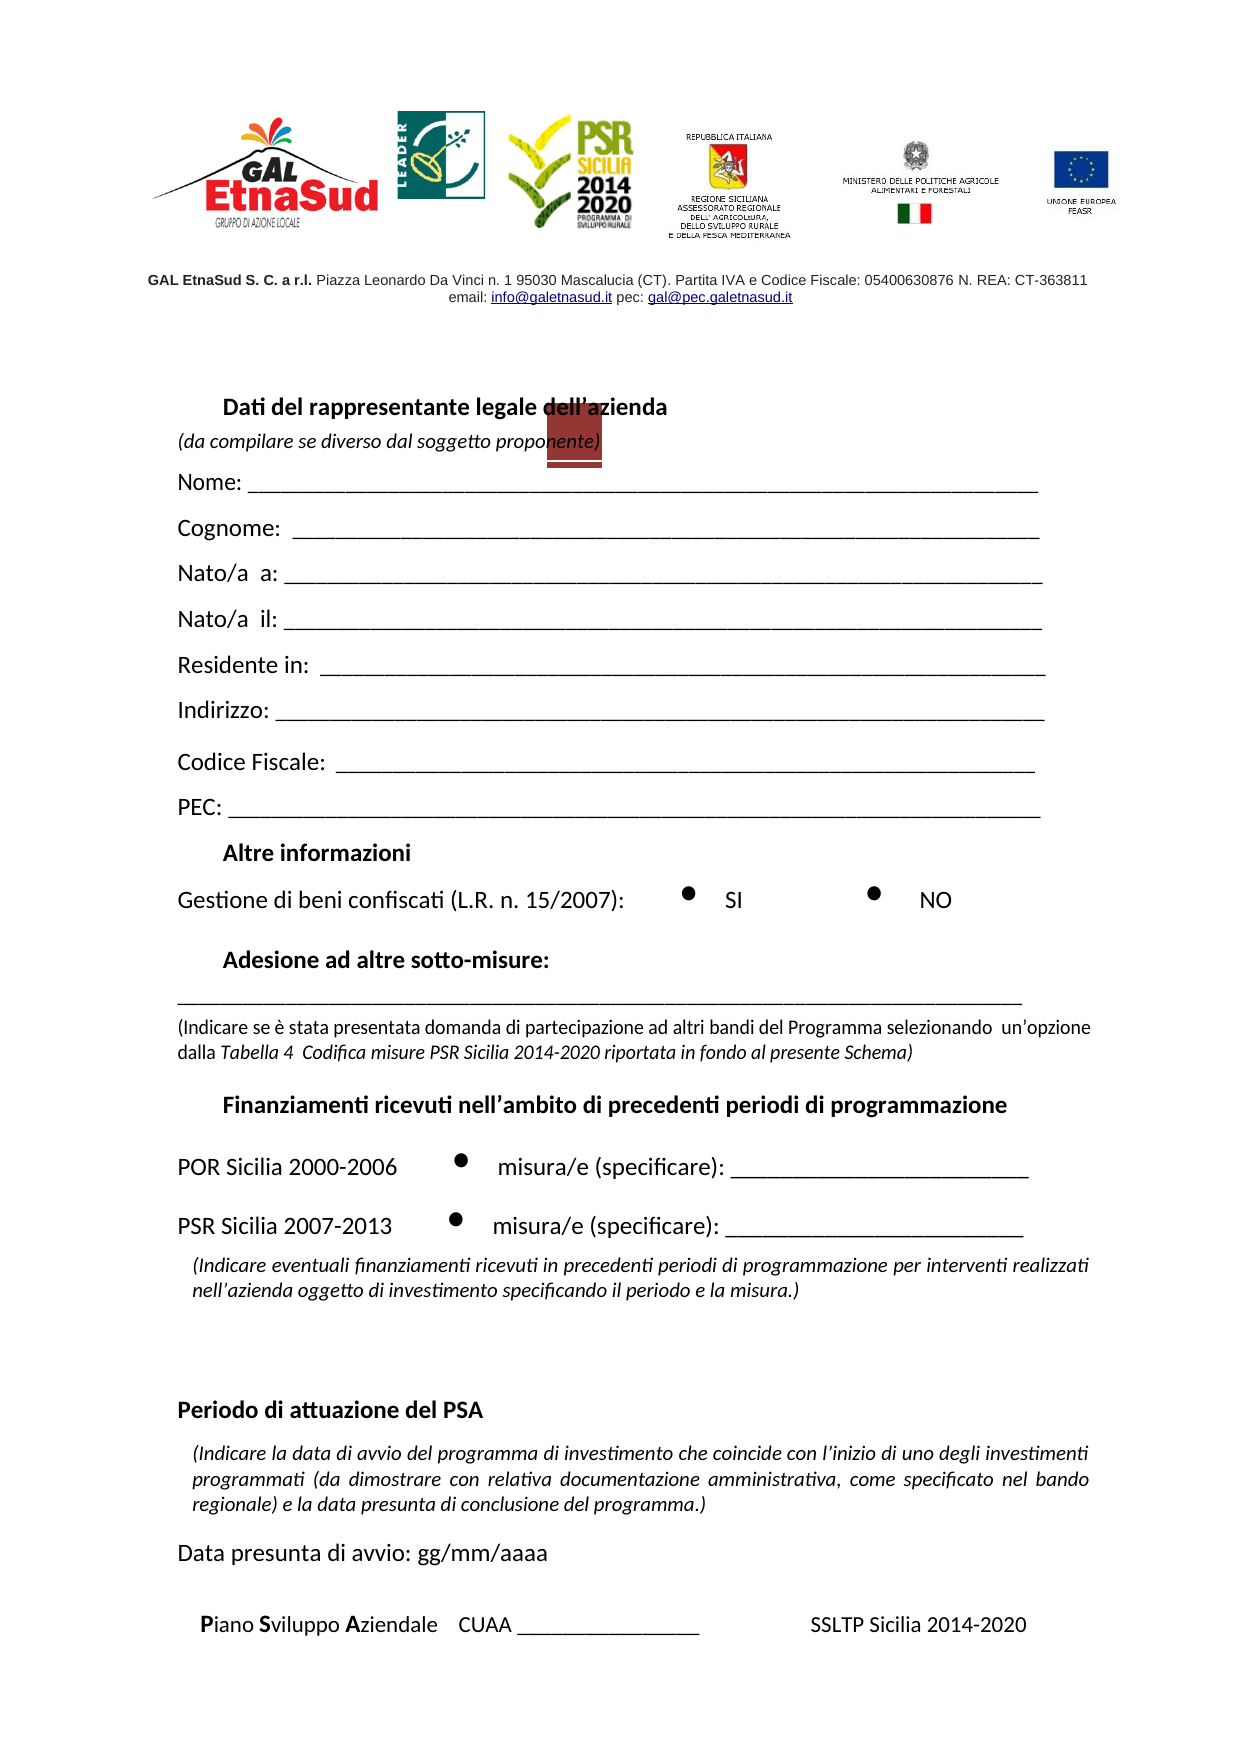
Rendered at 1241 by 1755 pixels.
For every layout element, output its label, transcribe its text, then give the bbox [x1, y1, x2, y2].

text POR Sicilia 2000-2006  misura/e (specificare): ________________________ [177, 1135, 1093, 1186]
text Nato/a il: ______________________________________________________________________ [177, 603, 1093, 634]
text ______________________________________________________________________________ [177, 980, 1093, 1008]
text Data presunta di avvio: gg/mm/aaaa [177, 1537, 1093, 1568]
text Cognome: _____________________________________________________________________ [177, 512, 1093, 542]
text PEC: ___________________________________________________________________________ [177, 791, 1093, 822]
text Indirizzo: _______________________________________________________________________ [177, 694, 1093, 725]
text Codice Fiscale: ________________________________________________________________ [177, 746, 1093, 776]
text (da compilare se diverso dal soggetto proponente) [602, 428, 1093, 453]
text (Indicare se è stata presentata domanda di partecipazione ad altri bandi del Programma selezionando un’opzione dalla Tabella 4 Codifica misure PSR Sicilia 2014-2020 riportata in fondo al presente Schema) [177, 1014, 1093, 1065]
text Residente in: ___________________________________________________________________ [177, 649, 1093, 679]
text (da compilare se diverso dal soggetto proponente) [177, 428, 547, 453]
text Gestione di beni confiscati (L.R. n. 15/2007):  SI  NO [177, 868, 1093, 918]
text Adesione ad altre sotto-misure: [148, 944, 1093, 974]
text PSR Sicilia 2007-2013  misura/e (specificare): ________________________ [177, 1194, 1093, 1245]
text Dati del rappresentante legale dell’azienda [148, 392, 1093, 422]
text Altre informazioni [148, 837, 1093, 868]
text Nato/a a: ______________________________________________________________________ [177, 557, 1093, 588]
text (Indicare la data di avvio del programma di investimento che coincide con l’inizio di uno degli investimenti programmati (da dimostrare con relativa documentazione amministrativa, come specificato nel bando regionale) e la data presunta di conclusione del programma.) [192, 1440, 1093, 1517]
text Nome: _________________________________________________________________________ [177, 466, 1093, 496]
text (Indicare eventuali finanziamenti ricevuti in precedenti periodi di programmazione per interventi realizzati nell’azienda oggetto di investimento specificando il periodo e la misura.) [192, 1252, 1093, 1303]
text Finanziamenti ricevuti nell’ambito di precedenti periodi di programmazione [177, 1090, 1093, 1120]
text Periodo di attuazione del PSA [177, 1395, 1093, 1425]
